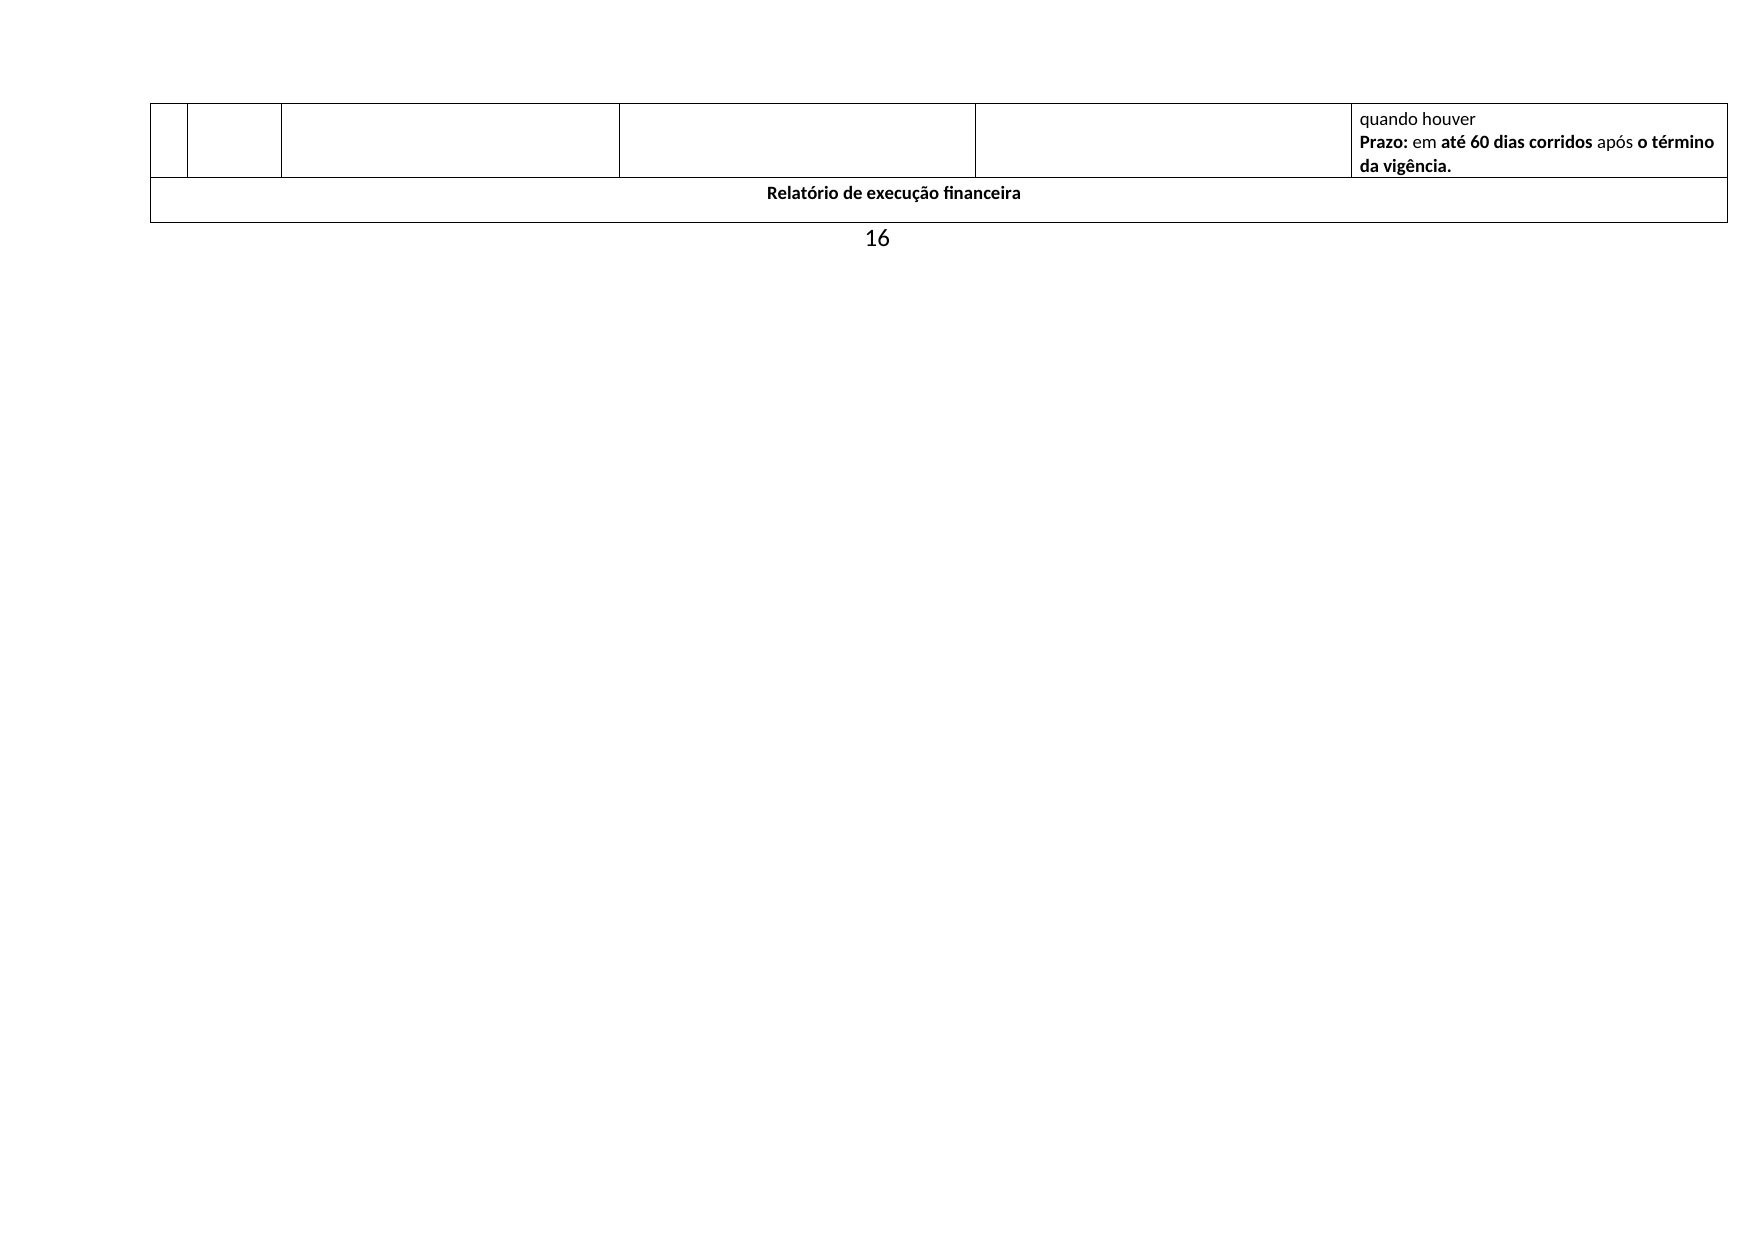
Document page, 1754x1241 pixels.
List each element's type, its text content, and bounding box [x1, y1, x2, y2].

table_cell [281, 178, 619, 222]
table_cell Relatório de execução financeira [619, 178, 1351, 222]
table_cell [151, 178, 188, 222]
table_cell [976, 104, 1351, 177]
table_cell quando houver Prazo: em até 60 dias corridos após o término da vigência. [1352, 104, 1727, 177]
table_cell [620, 104, 975, 177]
text 16 [864, 223, 1604, 253]
table_cell [151, 104, 187, 177]
table_cell [188, 104, 281, 177]
table_cell [1351, 178, 1727, 222]
table_cell [188, 178, 281, 222]
table_cell [282, 104, 619, 177]
